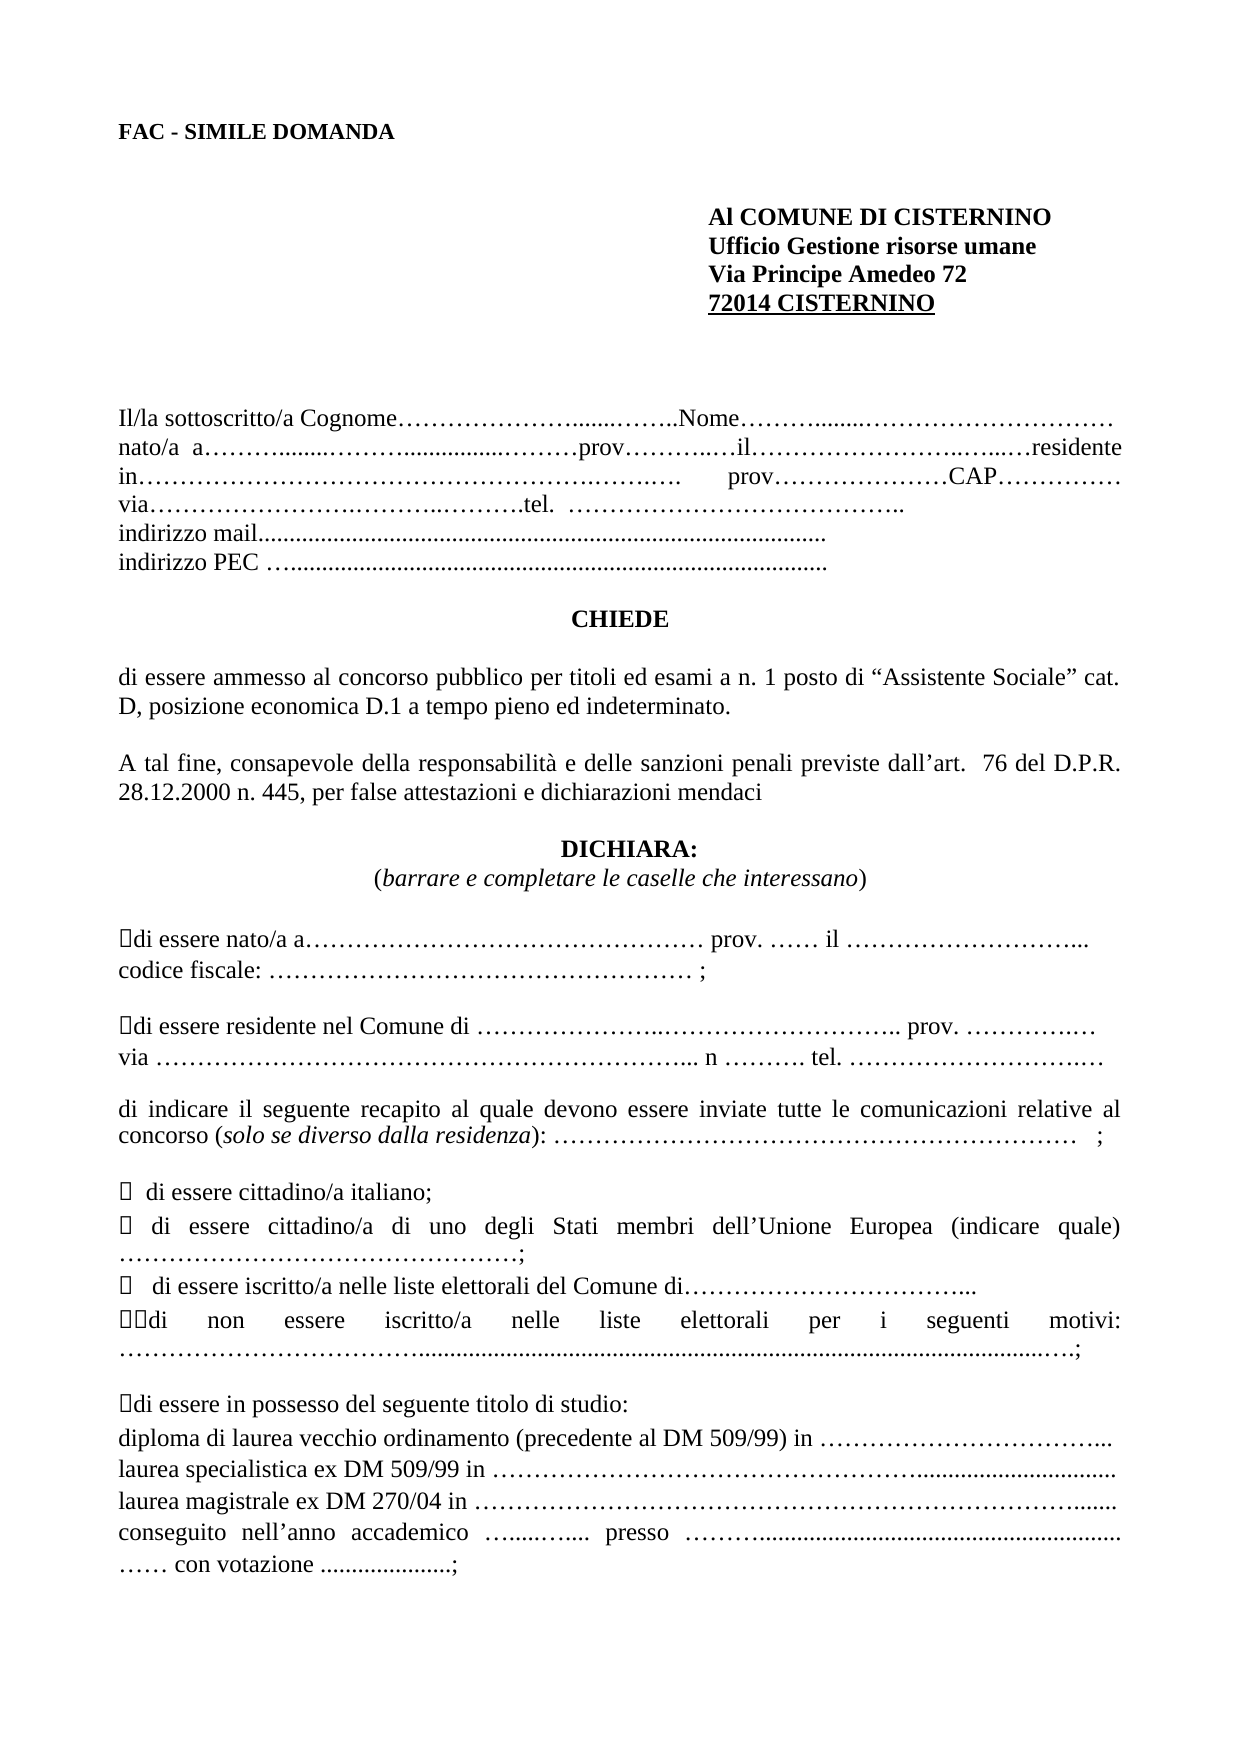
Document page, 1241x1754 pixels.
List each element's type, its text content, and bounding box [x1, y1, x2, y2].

text CHIEDE [118, 604, 1122, 633]
text indirizzo mail........................................................................................... [118, 518, 1122, 547]
text conseguito nell’anno accademico ….....….... presso ………..........................................................…… con votazione .....................; [118, 1517, 1122, 1578]
text diploma di laurea vecchio ordinamento (precedente al DM 509/99) in ……………………………... [118, 1423, 1122, 1452]
text FAC - SIMILE DOMANDA [118, 118, 1122, 144]
text nato/a a………........………................………prov………..…il……………………..…...…residente in……………………………………………….…….…. prov…………………CAP…………… via…………………….………..……….tel. ………………………………….. [118, 432, 1122, 518]
text indirizzo PEC …...................................................................................... [118, 547, 1122, 576]
text di non essere iscritto/a nelle liste elettorali per i seguenti motivi: ………………………………....................................................................................................….; [118, 1301, 1122, 1361]
text laurea specialistica ex DM 509/99 in ……………………………………………................................ [118, 1454, 1122, 1483]
text via ………………………………………………………... n ………. tel. ……………………….… [118, 1042, 1122, 1070]
text Al COMUNE DI CISTERNINO [118, 173, 1122, 231]
text laurea magistrale ex DM 270/04 in ………………………………………………………………....... [118, 1486, 1122, 1515]
text di essere residente nel Comune di …………………..……………………….. prov. ………….… [118, 1008, 1122, 1042]
text Ufficio Gestione risorse umane [118, 231, 1122, 259]
text DICHIARA: [487, 834, 1122, 863]
text di indicare il seguente recapito al quale devono essere inviate tutte le comunicazioni relative al concorso (solo se diverso dalla residenza): ……………………………………………………… ; [118, 1094, 1122, 1149]
text di essere nato/a a………………………………………… prov. …… il ………………………... [118, 921, 1122, 955]
text 72014 CISTERNINO [118, 288, 1122, 317]
text  di essere cittadino/a di uno degli Stati membri dell’Unione Europea (indicare quale) …………………………………………; [118, 1207, 1122, 1267]
text (barrare e completare le caselle che interessano) [118, 863, 1122, 892]
text  di essere cittadino/a italiano; [118, 1173, 1122, 1207]
text di essere in possesso del seguente titolo di studio: [118, 1385, 1122, 1419]
text codice fiscale: …………………………………………… ; [118, 955, 1122, 983]
text  di essere iscritto/a nelle liste elettorali del Comune di……………………………... [118, 1267, 1122, 1301]
text Il/la sottoscritto/a Cognome………………….......……..Nome………........………………………… [118, 403, 1122, 432]
text di essere ammesso al concorso pubblico per titoli ed esami a n. 1 posto di “Assistente Sociale” cat. D, posizione economica D.1 a tempo pieno ed indeterminato. [118, 662, 1122, 719]
text Via Principe Amedeo 72 [118, 259, 1122, 288]
text A tal fine, consapevole della responsabilità e delle sanzioni penali previste dall’art. 76 del D.P.R. 28.12.2000 n. 445, per false attestazioni e dichiarazioni mendaci [118, 748, 1122, 806]
